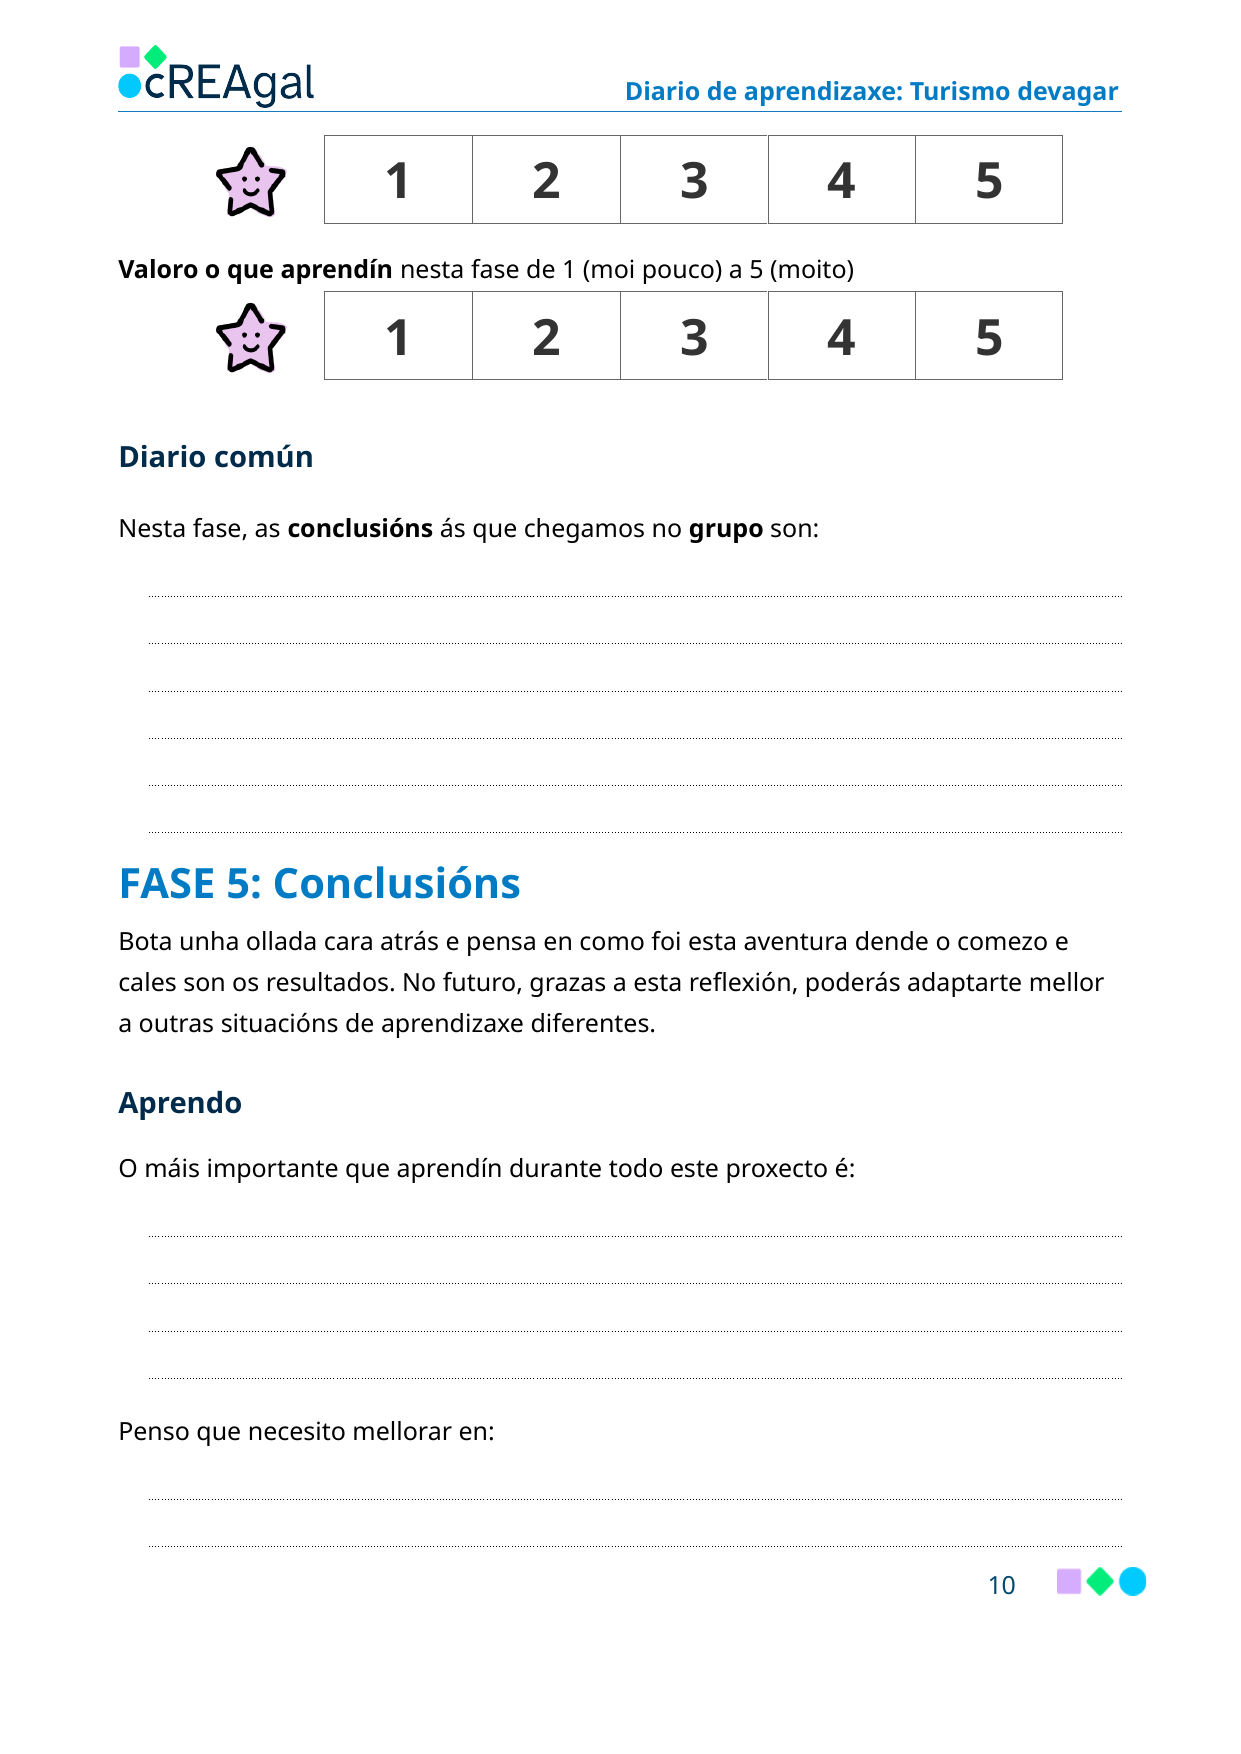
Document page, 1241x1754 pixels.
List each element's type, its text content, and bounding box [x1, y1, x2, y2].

table_cell [148, 786, 1122, 833]
table_header 1 [325, 292, 472, 379]
table_header 2 [473, 136, 620, 223]
table_header 2 [473, 292, 620, 379]
table_cell [148, 1237, 1122, 1284]
subtitle Aprendo [118, 1083, 1122, 1122]
table_cell [148, 1500, 1122, 1547]
text Bota unha ollada cara atrás e pensa en como foi esta aventura dende o comezo e cales son os resultados. No futuro, grazas a esta reflexión, poderás adaptarte mellor a outras situacións de aprendizaxe diferentes. [118, 923, 1122, 1039]
table_cell [148, 692, 1122, 739]
table_cell [148, 597, 1122, 644]
table_header 3 [621, 136, 767, 223]
table_header 5 [916, 292, 1062, 379]
picture [1136, 1584, 1147, 1596]
table_cell [148, 739, 1122, 786]
text O máis importante que aprendín durante todo este proxecto é: [118, 1151, 1122, 1185]
table_cell [148, 1284, 1122, 1332]
picture [208, 141, 293, 222]
table_cell [148, 644, 1122, 692]
table_header [148, 1190, 1122, 1237]
text Penso que necesito mellorar en: [118, 1413, 1122, 1447]
table_header [148, 550, 1122, 597]
text Nesta fase, as conclusións ás que chegamos no grupo son: [118, 511, 1122, 544]
table_header 1 [325, 136, 472, 223]
picture [118, 45, 314, 108]
table_header [148, 1453, 1122, 1500]
picture [1137, 1567, 1147, 1578]
table_header [177, 291, 324, 380]
table_cell [148, 1332, 1122, 1379]
table_header [177, 135, 324, 224]
text Valoro o que aprendín nesta fase de 1 (moi pouco) a 5 (moito) [118, 252, 1122, 286]
subtitle FASE 5: Conclusións [118, 854, 1122, 911]
table_header 4 [769, 136, 915, 223]
picture [1057, 1567, 1130, 1596]
subtitle Diario común [118, 436, 1122, 476]
table_header 3 [621, 292, 767, 379]
picture [208, 297, 293, 378]
table_header 4 [769, 292, 915, 379]
table_header 5 [916, 136, 1062, 223]
